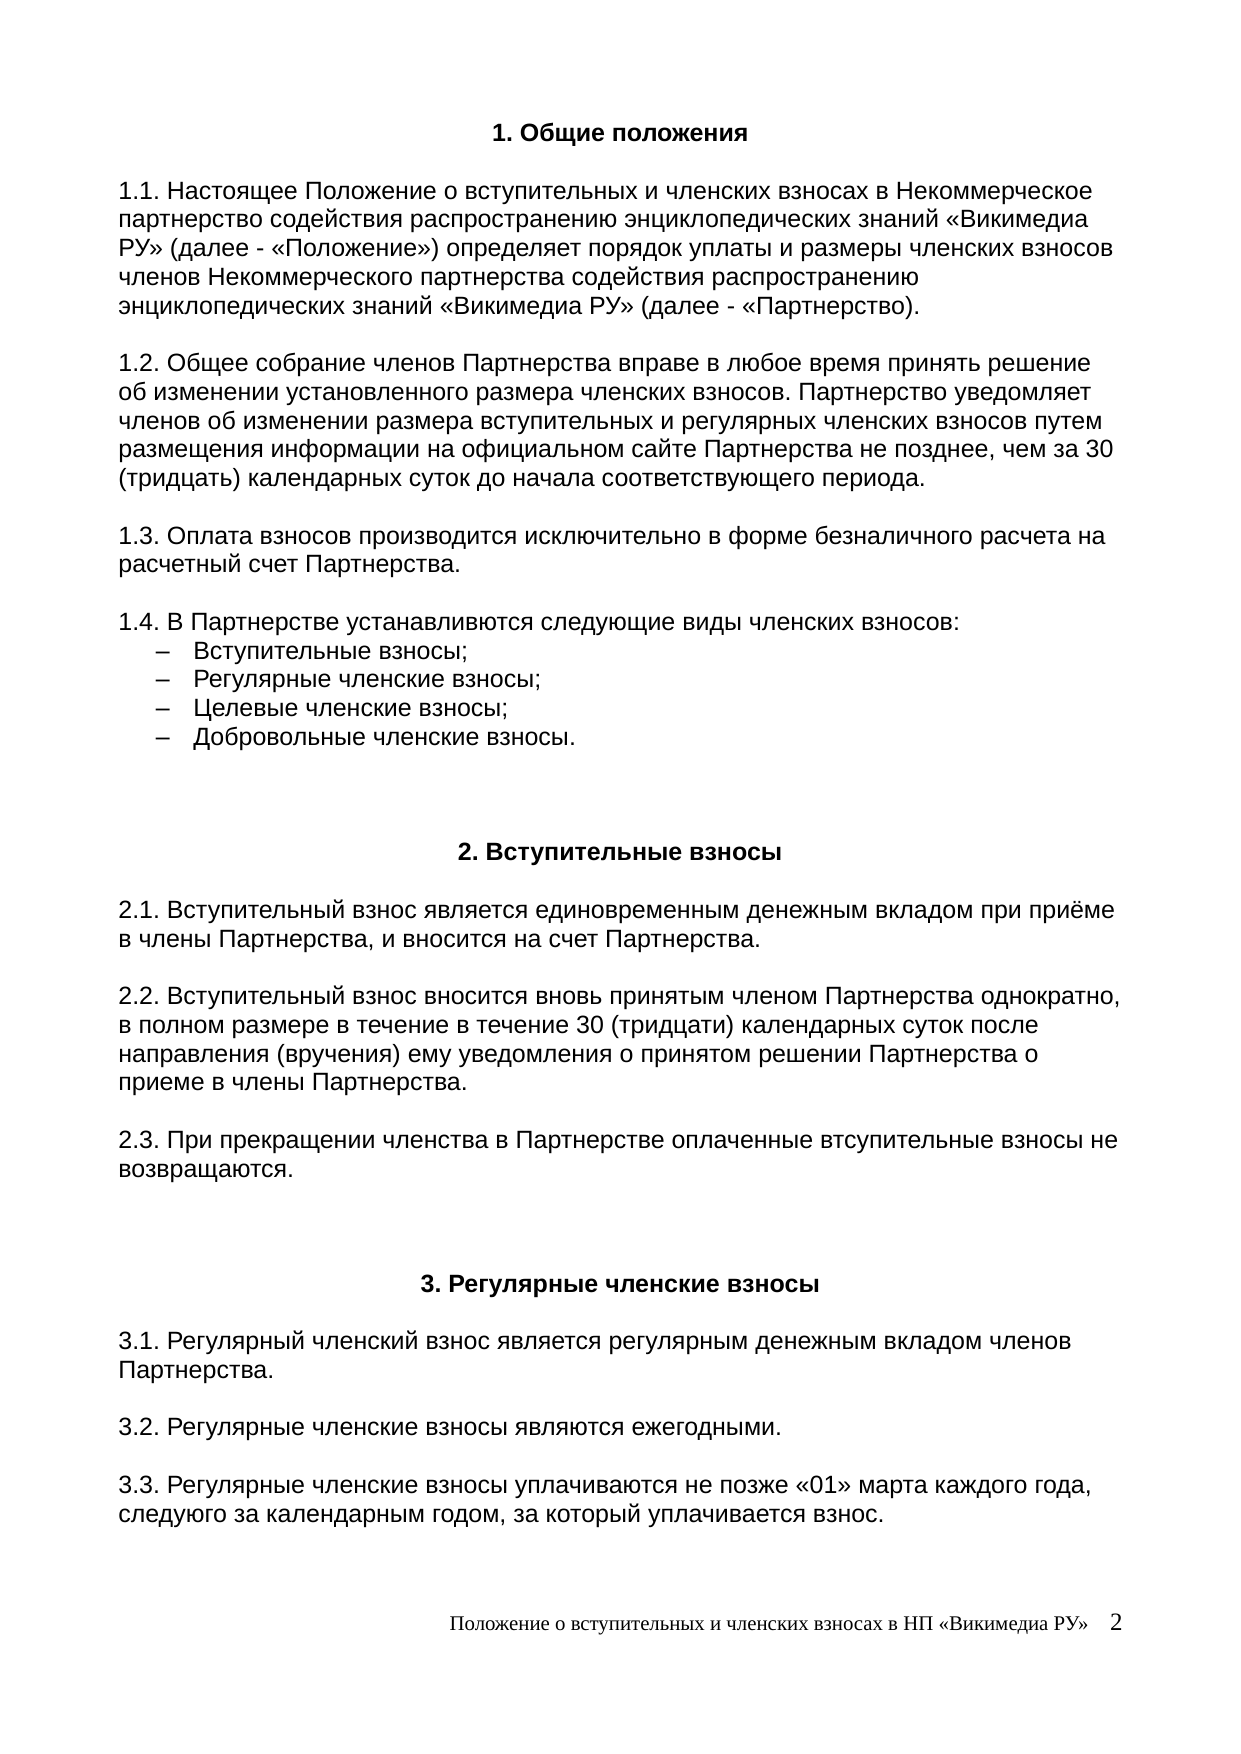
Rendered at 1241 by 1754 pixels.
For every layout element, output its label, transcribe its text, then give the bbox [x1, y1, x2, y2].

text 2. Вступительные взносы [118, 837, 1122, 866]
text 3.2. Регулярные членские взносы являются ежегодными. [118, 1412, 1122, 1441]
text 1.2. Общее собрание членов Партнерства вправе в любое время принять решение об изменении установленного размера членских взносов. Партнерство уведомляет членов об изменении размера вступительных и регулярных членских взносов путем размещения информации на официальном сайте Партнерства не позднее, чем за 30 (тридцать) календарных суток до начала соответствующего периода. [118, 348, 1122, 492]
text 2.2. Вступительный взнос вносится вновь принятым членом Партнерства однократно, в полном размере в течение в течение 30 (тридцати) календарных суток после направления (вручения) ему уведомления о принятом решении Партнерства о приеме в члены Партнерства. [118, 981, 1122, 1096]
text 1.1. Настоящее Положение о вступительных и членских взносах в Некоммерческое партнерство содействия распространению энциклопедических знаний «Викимедиа РУ» (далее - «Положение») определяет порядок уплаты и размеры членских взносов членов Некоммерческого партнерства содействия распространению энциклопедических знаний «Викимедиа РУ» (далее - «Партнерство). [118, 176, 1122, 319]
text 3.3. Регулярные членские взносы уплачиваются не позже «01» марта каждого года, следуюго за календарным годом, за который уплачивается взнос. [118, 1470, 1122, 1527]
list Вступительные взносы; [156, 636, 1122, 664]
text 2.3. При прекращении членства в Партнерстве оплаченные втсупительные взносы не возвращаются. [118, 1125, 1122, 1182]
text 3. Регулярные членские взносы [118, 1268, 1122, 1297]
list Регулярные членские взносы; [156, 664, 1122, 693]
text 1.3. Оплата взносов производится исключительно в форме безналичного расчета на расчетный счет Партнерства. [118, 521, 1122, 578]
list Добровольные членские взносы. [156, 722, 1122, 751]
list Целевые членские взносы; [156, 693, 1122, 722]
text 1. Общие положения [118, 118, 1122, 147]
text 3.1. Регулярный членский взнос является регулярным денежным вкладом членов Партнерства. [118, 1326, 1122, 1383]
text 1.4. В Партнерстве устанавливются следующие виды членских взносов: [118, 607, 1122, 636]
text 2.1. Вступительный взнос является единовременным денежным вкладом при приёме в члены Партнерства, и вносится на счет Партнерства. [118, 895, 1122, 952]
